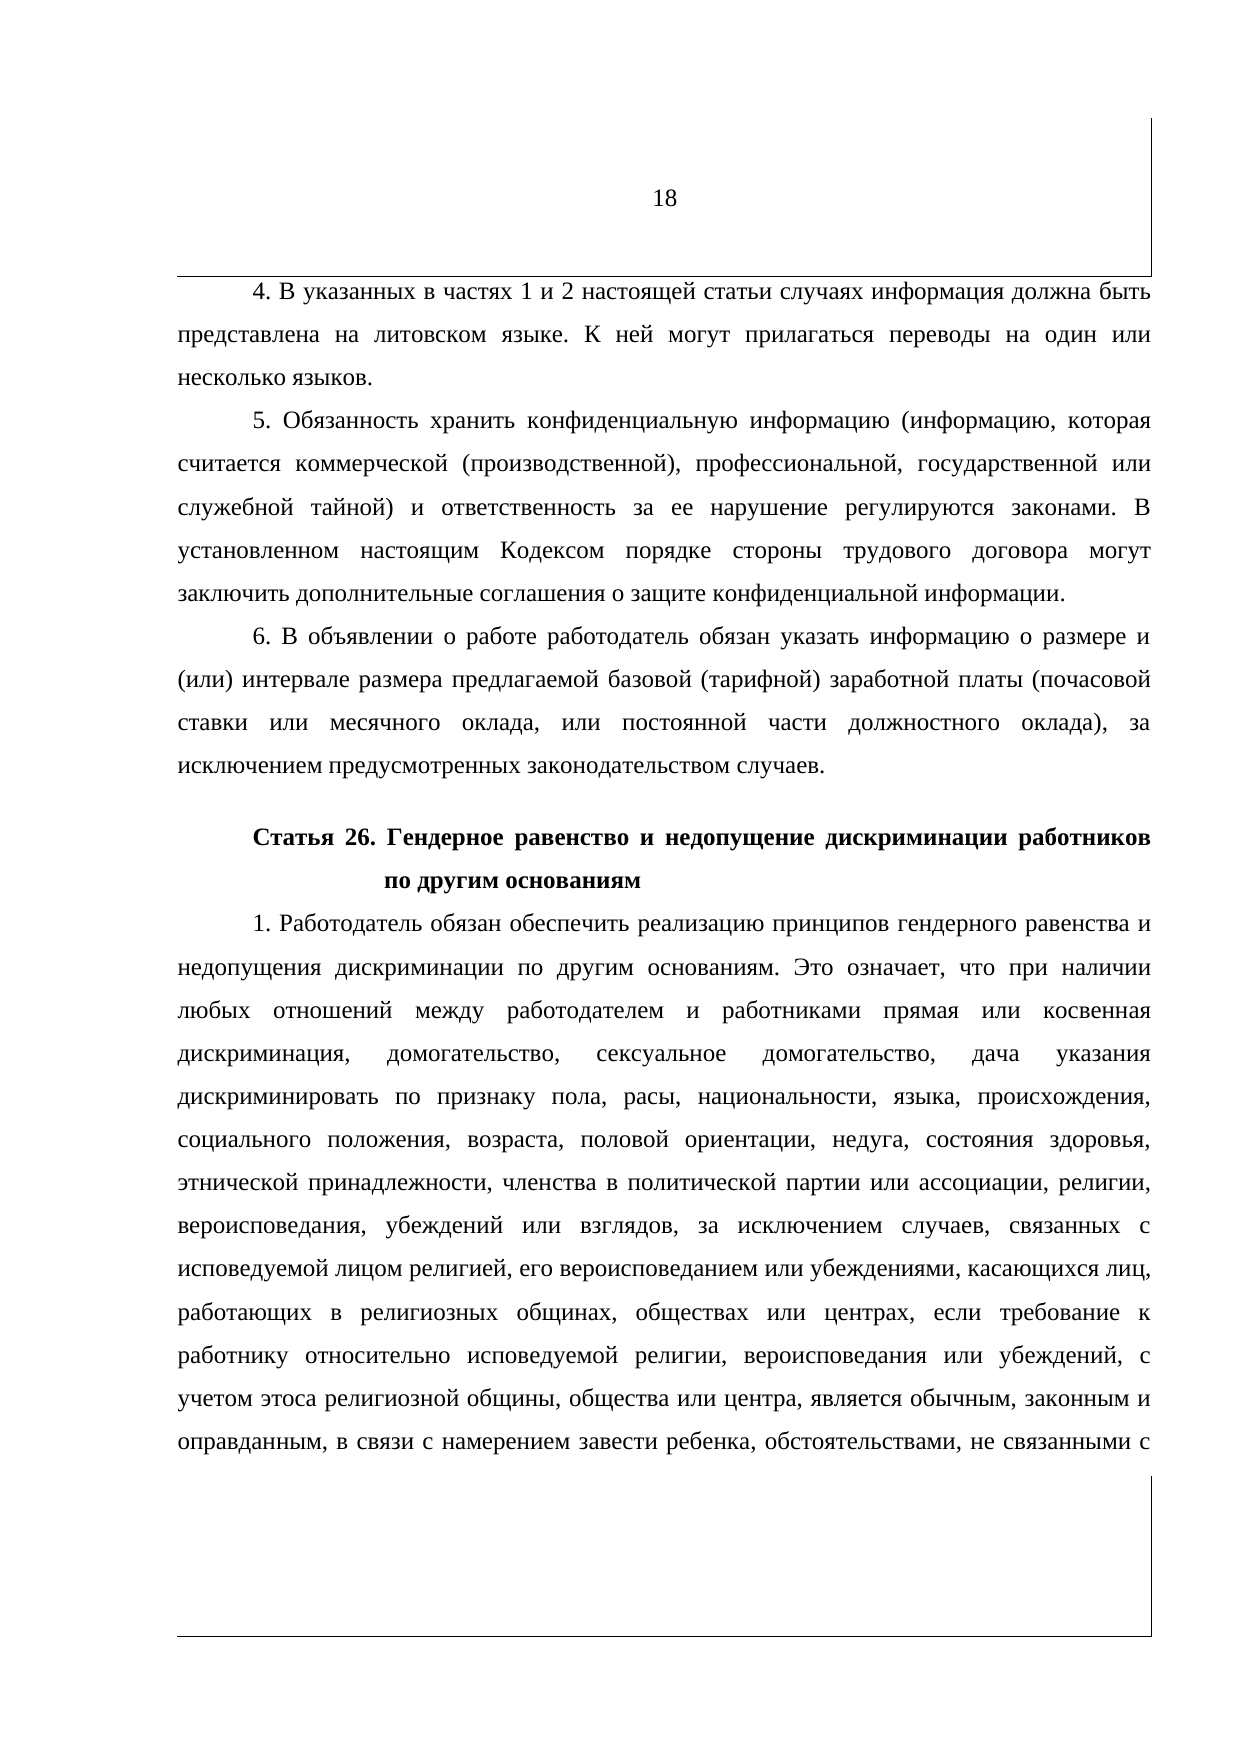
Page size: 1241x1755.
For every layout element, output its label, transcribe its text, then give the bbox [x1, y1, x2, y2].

text 6. В объявлении о работе работодатель обязан указать информацию о размере и (или) интервале размера предлагаемой базовой (тарифной) заработной платы (почасовой ставки или месячного оклада, или постоянной части должностного оклада), за исключением предусмотренных законодательством случаев. [177, 621, 1152, 779]
text Статья 26. Гендерное равенство и недопущение дискриминации работников по другим основаниям [252, 822, 1152, 894]
text 1. Работодатель обязан обеспечить реализацию принципов гендерного равенства и недопущения дискриминации по другим основаниям. Это означает, что при наличии любых отношений между работодателем и работниками прямая или косвенная дискриминация, домогательство, сексуальное домогательство, дача указания дискриминировать по признаку пола, расы, национальности, языка, происхождения, социального положения, возраста, половой ориентации, недуга, состояния здоровья, этнической принадлежности, членства в политической партии или ассоциации, религии, вероисповедания, убеждений или взглядов, за исключением случаев, связанных с исповедуемой лицом религией, его вероисповеданием или убеждениями, касающихся лиц, работающих в религиозных общинах, обществах или центрах, если требование к работнику относительно исповедуемой религии, вероисповедания или убеждений, с учетом этоса религиозной общины, общества или центра, является обычным, законным и оправданным, в связи с намерением завести ребенка, обстоятельствами, не связанными с [177, 908, 1152, 1455]
text 4. В указанных в частях 1 и 2 настоящей статьи случаях информация должна быть представлена на литовском языке. К ней могут прилагаться переводы на один или несколько языков. [177, 276, 1152, 391]
text 5. Обязанность хранить конфиденциальную информацию (информацию, которая считается коммерческой (производственной), профессиональной, государственной или служебной тайной) и ответственность за ее нарушение регулируются законами. В установленном настоящим Кодексом порядке стороны трудового договора могут заключить дополнительные соглашения о защите конфиденциальной информации. [177, 405, 1152, 607]
